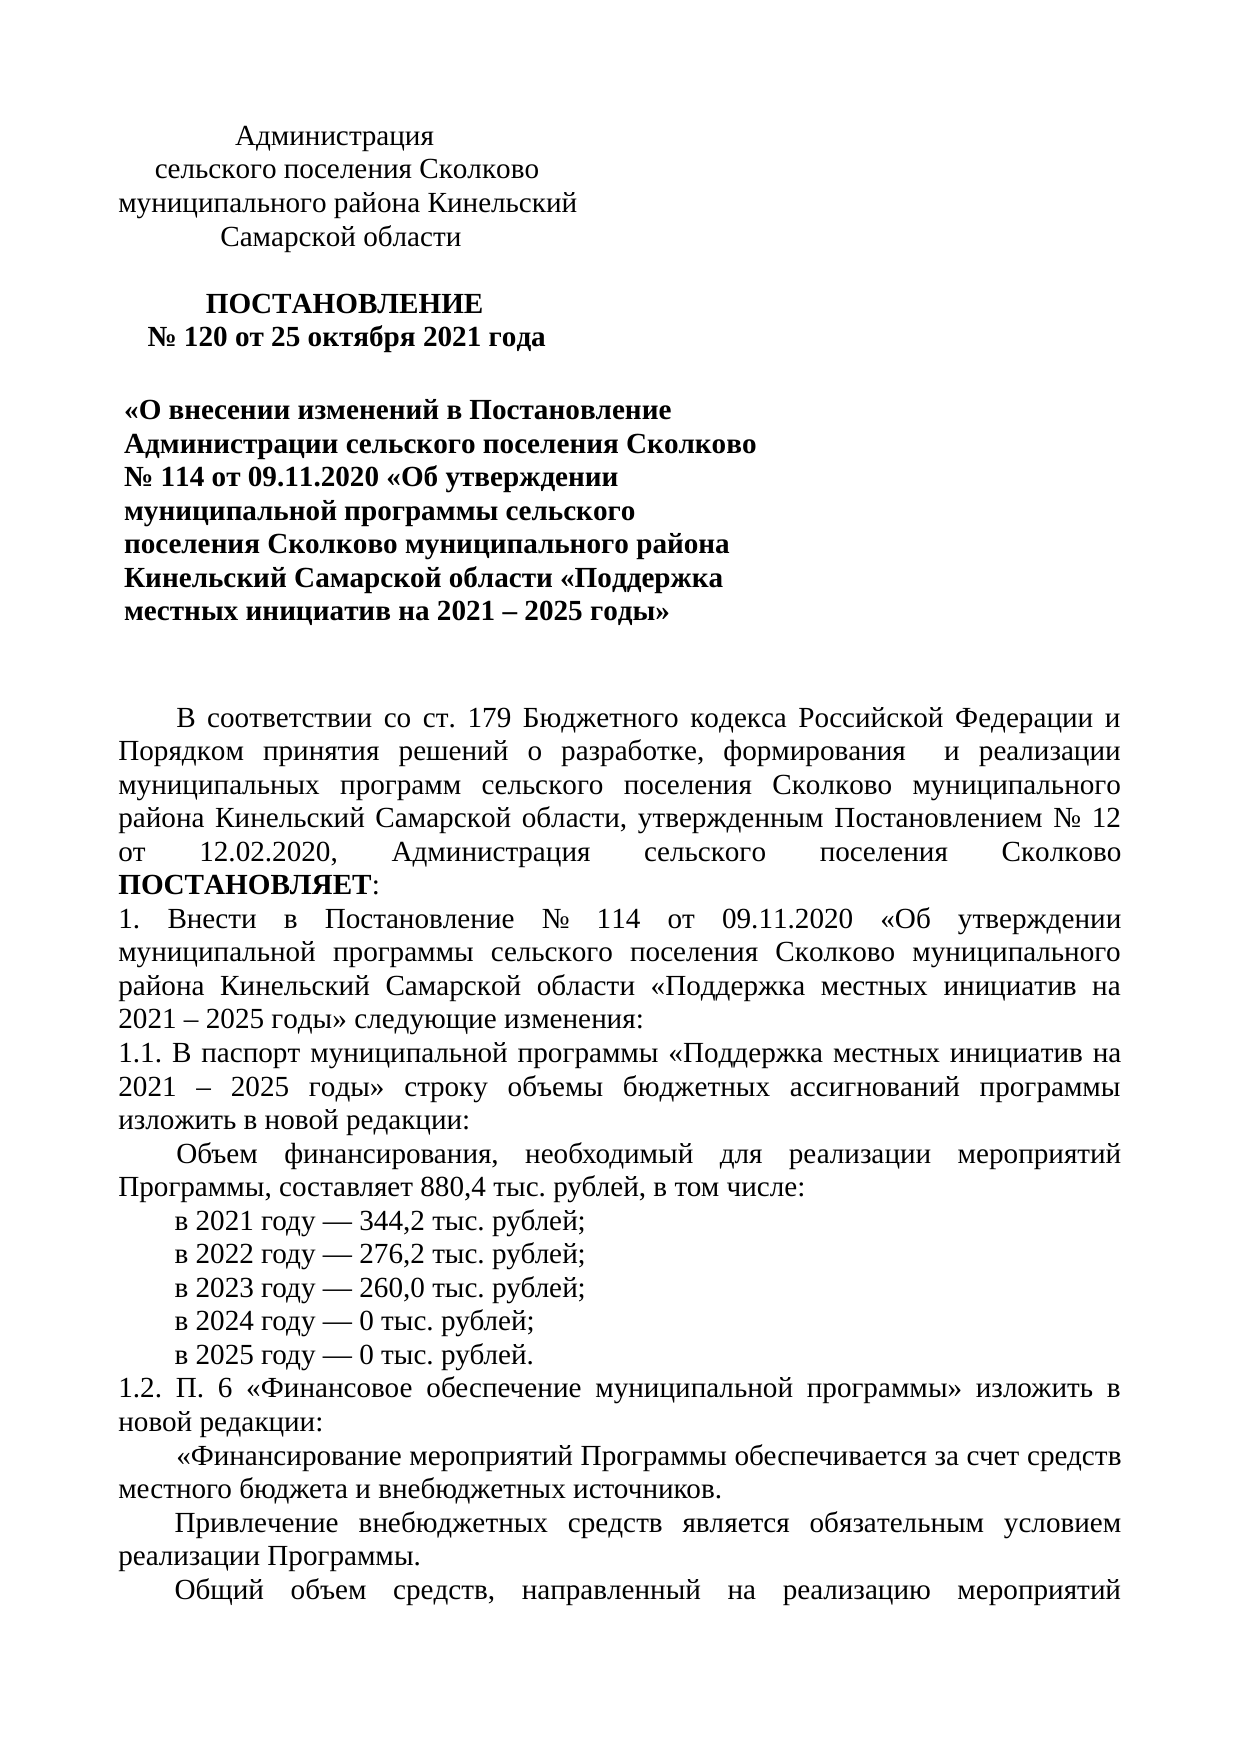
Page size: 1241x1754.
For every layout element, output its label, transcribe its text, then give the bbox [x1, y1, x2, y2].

text в 2024 году — 0 тыс. рублей; [118, 1303, 1122, 1337]
text в 2022 году — 276,2 тыс. рублей; [118, 1236, 1122, 1270]
text Администрация [118, 118, 1122, 152]
text в 2023 году — 260,0 тыс. рублей; [118, 1270, 1122, 1303]
text № 120 от 25 октября 2021 года [118, 319, 1122, 353]
text 1. Внести в Постановление № 114 от 09.11.2020 «Об утверждении муниципальной программы сельского поселения Сколково муниципального района Кинельский Самарской области «Поддержка местных инициатив на 2021 – 2025 годы» следующие изменения: [118, 901, 1122, 1035]
text ПОСТАНОВЛЕНИЕ [118, 286, 1122, 319]
text Объем финансирования, необходимый для реализации мероприятий Программы, составляет 880,4 тыс. рублей, в том числе: [118, 1136, 1122, 1203]
text муниципального района Кинельский [118, 185, 1122, 219]
text 1.2. П. 6 «Финансовое обеспечение муниципальной программы» изложить в новой редакции: [118, 1371, 1122, 1438]
table_header «О внесении изменений в Постановление Администрации сельского поселения Сколково № 114 от 09.11.2020 «Об утверждении муниципальной программы сельского поселения Сколково муниципального района Кинельский Самарской области «Поддержка местных инициатив на 2021 – 2025 годы» [118, 386, 774, 633]
text «Финансирование мероприятий Программы обеспечивается за счет средств местного бюджета и внебюджетных источников. [118, 1438, 1122, 1505]
text 1.1. В паспорт муниципальной программы «Поддержка местных инициатив на 2021 – 2025 годы» строку объемы бюджетных ассигнований программы изложить в новой редакции: [118, 1035, 1122, 1136]
text Общий объем средств, направленный на реализацию мероприятий [118, 1572, 1122, 1605]
text Самарской области [118, 219, 1122, 252]
text в 2021 году — 344,2 тыс. рублей; [118, 1203, 1122, 1236]
text в 2025 году — 0 тыс. рублей. [118, 1337, 1122, 1371]
text Привлечение внебюджетных средств является обязательным условием реализации Программы. [118, 1505, 1122, 1572]
text сельского поселения Сколково [118, 152, 1122, 185]
text В соответствии со ст. 179 Бюджетного кодекса Российской Федерации и Порядком принятия решений о разработке, формирования и реализации муниципальных программ сельского поселения Сколково муниципального района Кинельский Самарской области, утвержденным Постановлением № 12 от 12.02.2020, Администрация сельского поселения Сколково ПОСТАНОВЛЯЕТ: [118, 700, 1122, 901]
